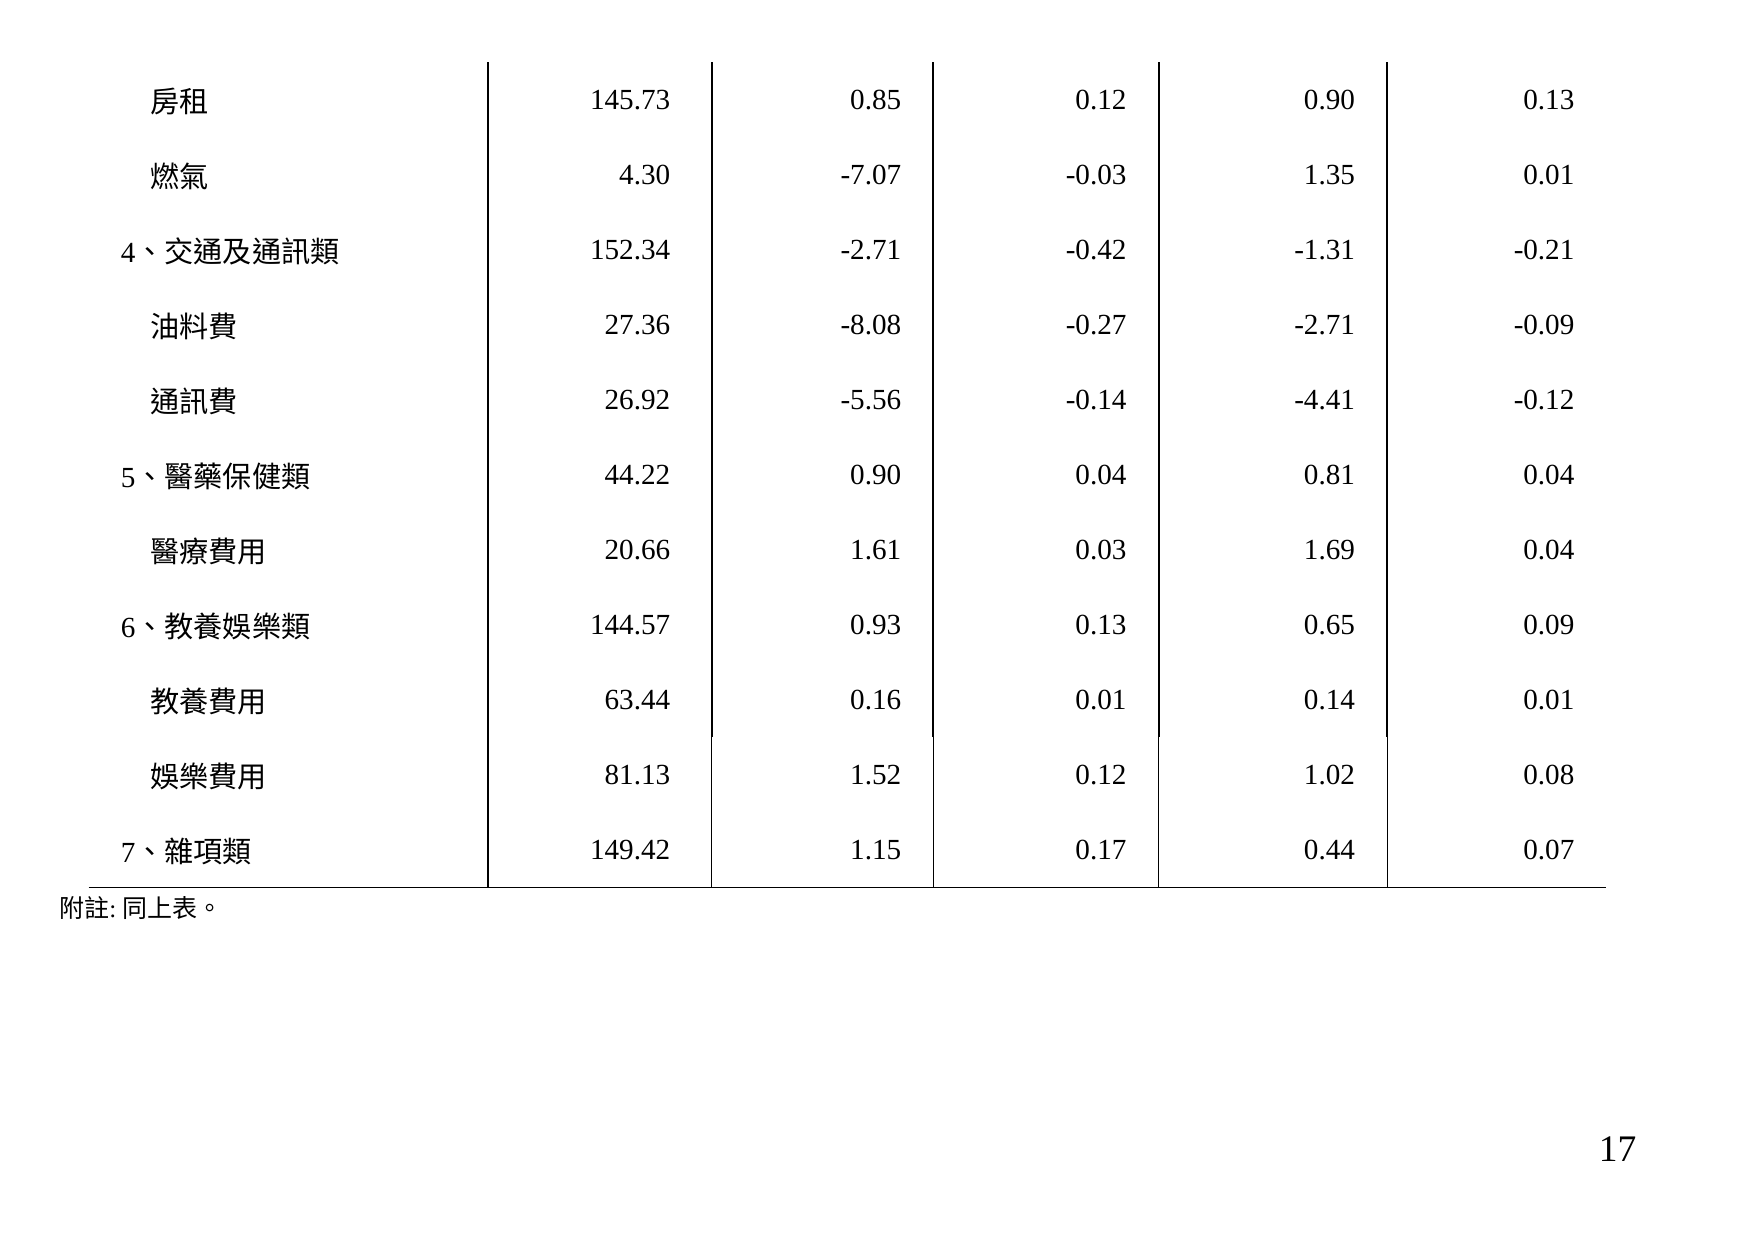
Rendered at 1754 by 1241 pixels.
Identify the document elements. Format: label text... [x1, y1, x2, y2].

table_cell 0.07 [1388, 812, 1606, 887]
table_cell -0.21 [1388, 212, 1606, 287]
table_cell 0.04 [1388, 437, 1606, 512]
table_cell 0.65 [1160, 587, 1386, 662]
table_cell 145.73 [489, 62, 711, 137]
table_cell 1.15 [712, 812, 933, 887]
table_cell 0.12 [934, 737, 1158, 812]
table_cell 152.34 [489, 212, 711, 287]
table_cell 0.01 [1388, 137, 1606, 212]
table_cell 81.13 [489, 737, 711, 812]
table_cell 0.90 [713, 437, 932, 512]
text 附註: 同上表。 [59, 888, 1636, 926]
table_cell -2.71 [713, 212, 932, 287]
table_cell 63.44 [489, 662, 711, 737]
table_cell 1.35 [1160, 137, 1386, 212]
table_cell 7、雜項類 [89, 812, 487, 887]
table_cell -5.56 [713, 362, 932, 437]
table_cell 0.17 [934, 812, 1158, 887]
table_cell 1.61 [713, 512, 932, 587]
table_cell 27.36 [489, 287, 711, 362]
table_cell 144.57 [489, 587, 711, 662]
table_cell 0.01 [934, 662, 1158, 737]
table_cell 0.13 [934, 587, 1158, 662]
table_cell -0.12 [1388, 362, 1606, 437]
table_cell 1.69 [1160, 512, 1386, 587]
table_cell 教養費用 [89, 662, 487, 737]
table_cell -0.09 [1388, 287, 1606, 362]
table_cell 1.02 [1159, 737, 1387, 812]
table_cell 0.85 [713, 62, 932, 137]
table_cell 房租 [89, 62, 487, 137]
table_cell 0.14 [1160, 662, 1386, 737]
table_cell 149.42 [489, 812, 711, 887]
table_cell 0.04 [1388, 512, 1606, 587]
table_cell 0.13 [1388, 62, 1606, 137]
table_cell 0.12 [934, 62, 1158, 137]
table_cell 0.44 [1159, 812, 1387, 887]
table_cell -7.07 [713, 137, 932, 212]
table_cell 通訊費 [89, 362, 487, 437]
table_cell -0.42 [934, 212, 1158, 287]
table_cell -8.08 [713, 287, 932, 362]
table_cell 1.52 [712, 737, 933, 812]
table_cell 20.66 [489, 512, 711, 587]
table_cell -1.31 [1160, 212, 1386, 287]
table_cell 娛樂費用 [89, 737, 487, 812]
table_cell -4.41 [1160, 362, 1386, 437]
table_cell 燃氣 [89, 137, 487, 212]
table_cell 0.03 [934, 512, 1158, 587]
table_cell 44.22 [489, 437, 711, 512]
table_cell 油料費 [89, 287, 487, 362]
table_cell 0.81 [1160, 437, 1386, 512]
table_cell 4.30 [489, 137, 711, 212]
table_cell 0.01 [1388, 662, 1606, 737]
table_cell 4、交通及通訊類 [89, 212, 487, 287]
table_cell -0.03 [934, 137, 1158, 212]
table_cell -0.27 [934, 287, 1158, 362]
table_cell 0.90 [1160, 62, 1386, 137]
table_cell 0.09 [1388, 587, 1606, 662]
table_cell 0.93 [713, 587, 932, 662]
table_cell 醫療費用 [89, 512, 487, 587]
table_cell -0.14 [934, 362, 1158, 437]
table_cell -2.71 [1160, 287, 1386, 362]
table_cell 0.04 [934, 437, 1158, 512]
table_cell 0.16 [713, 662, 932, 737]
table_cell 6、教養娛樂類 [89, 587, 487, 662]
table_cell 0.08 [1388, 737, 1606, 812]
table_cell 5、醫藥保健類 [89, 437, 487, 512]
table_cell 26.92 [489, 362, 711, 437]
